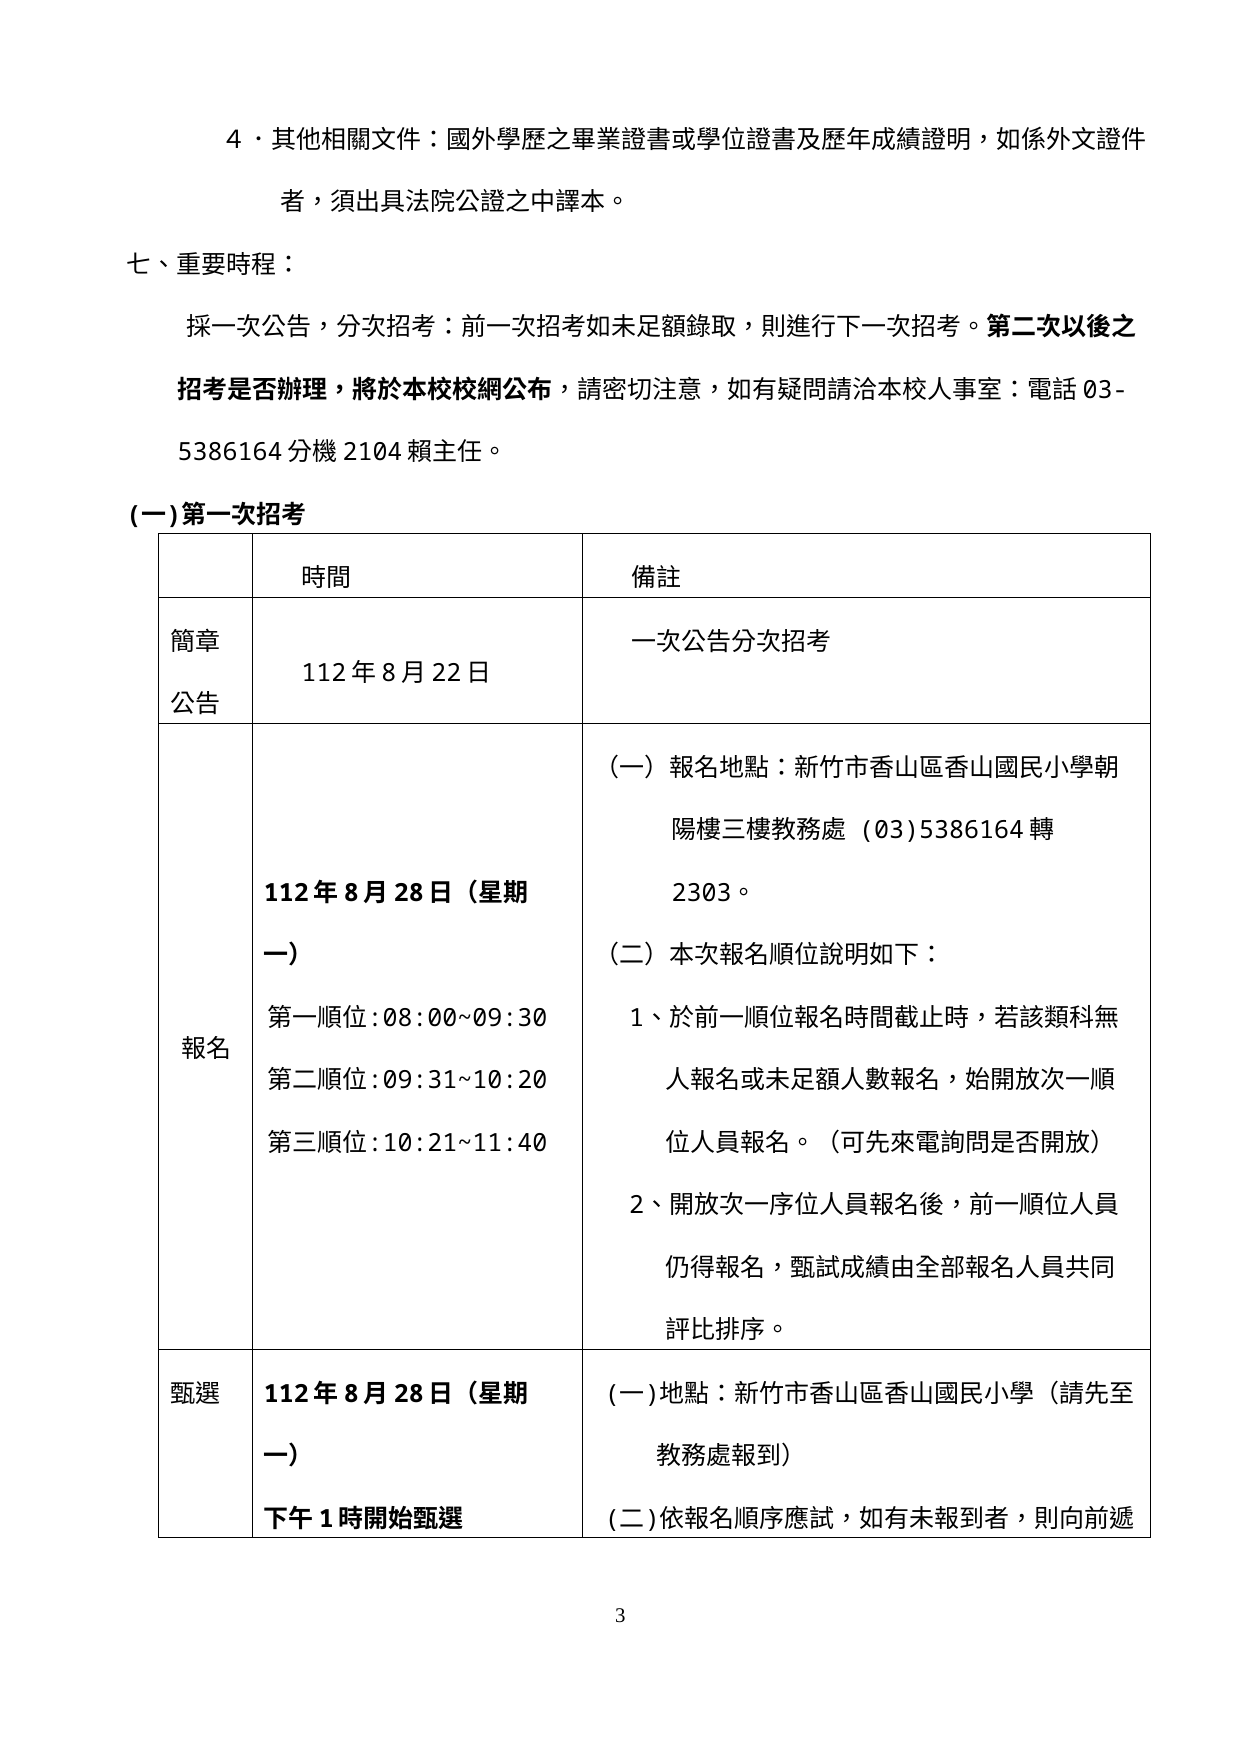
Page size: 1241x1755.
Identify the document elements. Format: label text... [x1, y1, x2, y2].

table_cell 112年8月22日 [253, 598, 582, 723]
table_cell 112年8月28日（星期一） 下午1時開始甄選 [253, 1350, 582, 1537]
table_cell 簡章 公告 [159, 598, 252, 723]
table_cell 一次公告分次招考 [583, 598, 1150, 723]
table_cell 報名 [159, 724, 252, 1349]
table_cell （一）報名地點：新竹市香山區香山國民小學朝陽樓三樓教務處 (03)5386164轉2303。 （二）本次報名順位說明如下： 1、於前一順位報名時間截止時，若該類科無人報名或未足額人數報名，始開放次一順位人員報名。（可先來電詢問是否開放） 2、開放次一序位人員報名後，前一順位人員仍得報名，甄試成績由全部報名人員共同評比排序。 [583, 724, 1150, 1349]
table_cell 112年8月28日（星期一） 第一順位:08:00~09:30 第二順位:09:31~10:20 第三順位:10:21~11:40 [253, 724, 582, 1349]
text ４．其他相關文件：國外學歷之畢業證書或學位證書及歷年成績證明，如係外文證件者，須出具法院公證之中譯本。 [221, 96, 1152, 221]
table_cell (一)地點：新竹市香山區香山國民小學（請先至教務處報到） (二)依報名順序應試，如有未報到者，則向前遞 [583, 1350, 1150, 1537]
table_header 備註 [583, 534, 1150, 597]
table_cell 甄選 [159, 1350, 252, 1537]
table_header 時間 [253, 534, 582, 597]
text (一)第一次招考 [126, 471, 1152, 533]
table_header [159, 534, 252, 597]
text 採一次公告，分次招考：前一次招考如未足額錄取，則進行下一次招考。第二次以後之招考是否辦理，將於本校校網公布，請密切注意，如有疑問請洽本校人事室：電話03-5386164分機2104賴主任。 [126, 283, 1152, 471]
text 七、重要時程： [126, 221, 1152, 283]
